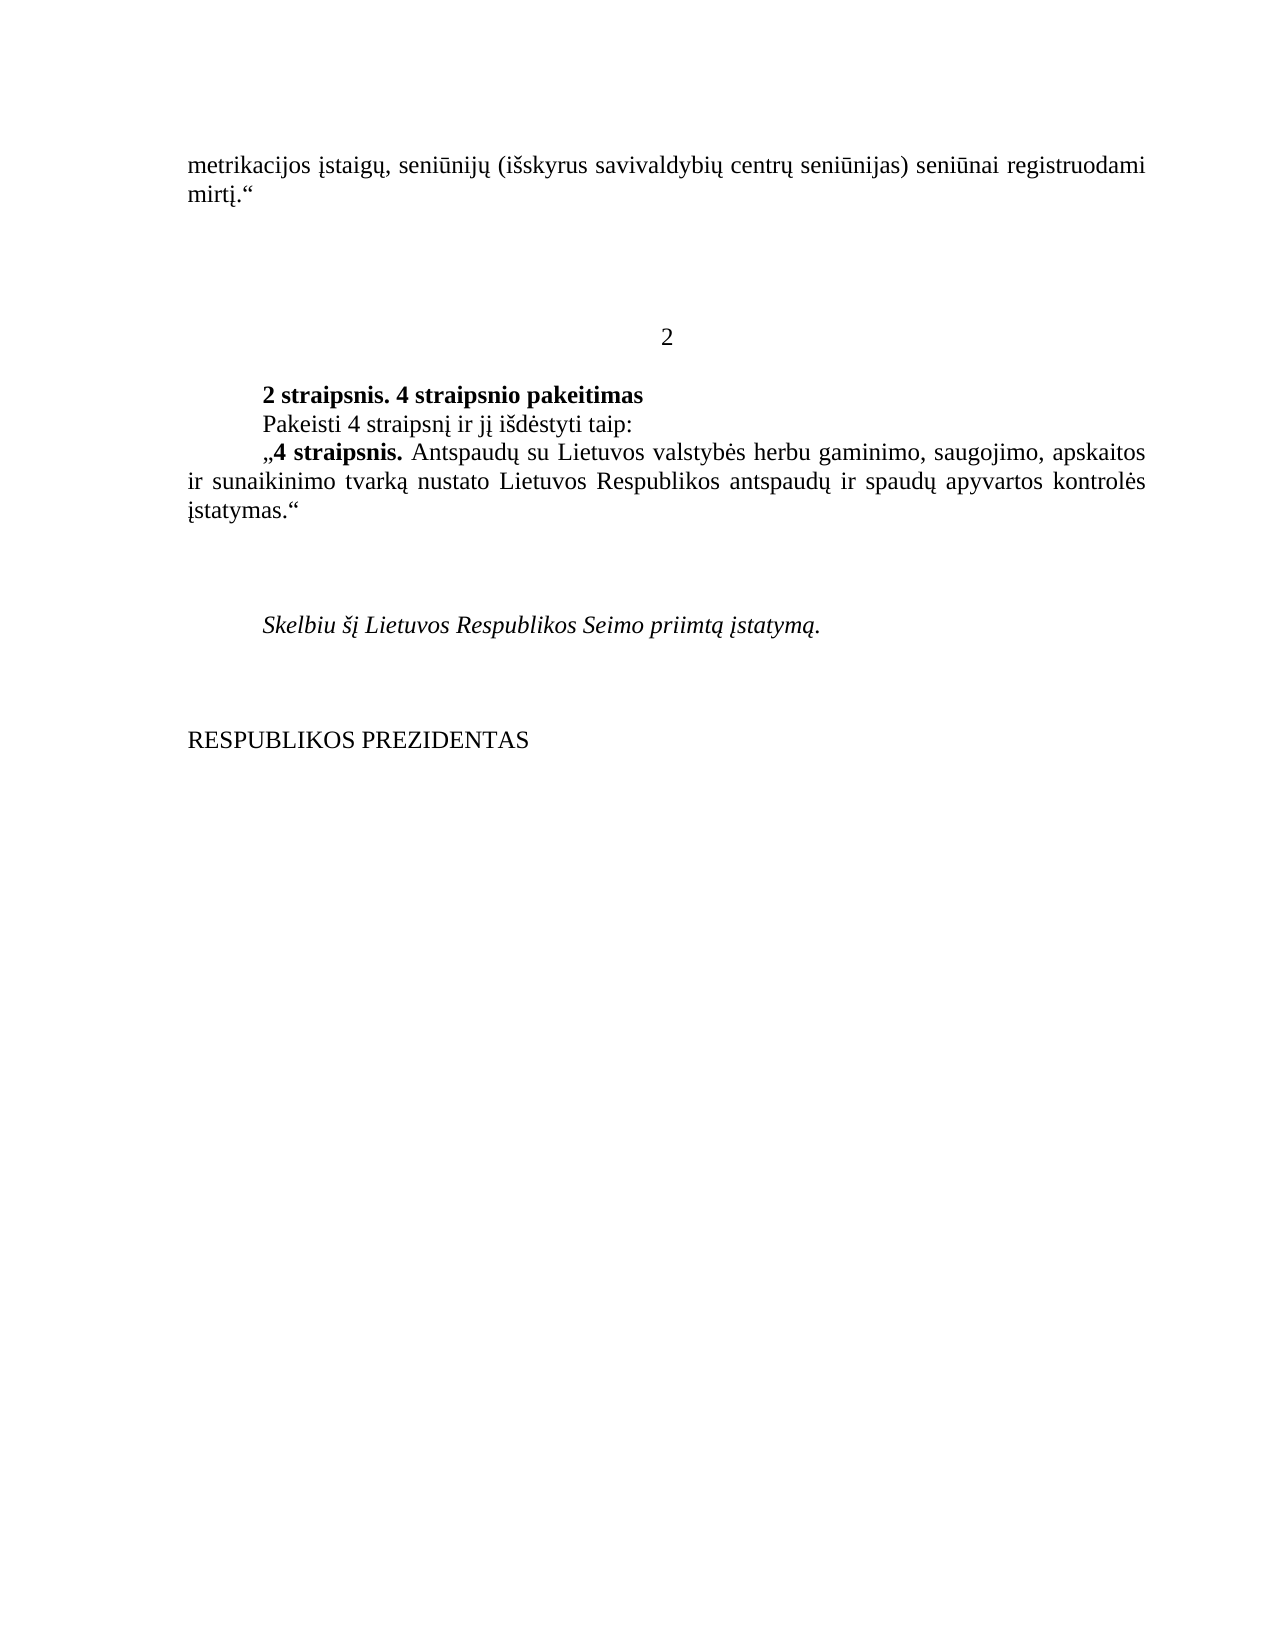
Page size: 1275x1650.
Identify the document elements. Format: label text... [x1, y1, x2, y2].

text „4 straipsnis. Antspaudų su Lietuvos valstybės herbu gaminimo, saugojimo, apskaitos ir sunaikinimo tvarką nustato Lietuvos Respublikos antspaudų ir spaudų apyvartos kontrolės įstatymas.“ [187, 437, 1147, 524]
text metrikacijos įstaigų, seniūnijų (išskyrus savivaldybių centrų seniūnijas) seniūnai registruodami mirtį.“ [187, 150, 1147, 207]
text RESPUBLIKOS PREZIDENTAS [187, 725, 1147, 754]
text Skelbiu šį Lietuvos Respublikos Seimo priimtą įstatymą. [187, 610, 1147, 639]
text 2 [187, 322, 1147, 351]
text 2 straipsnis. 4 straipsnio pakeitimas [187, 380, 1147, 409]
text Pakeisti 4 straipsnį ir jį išdėstyti taip: [187, 409, 1147, 437]
